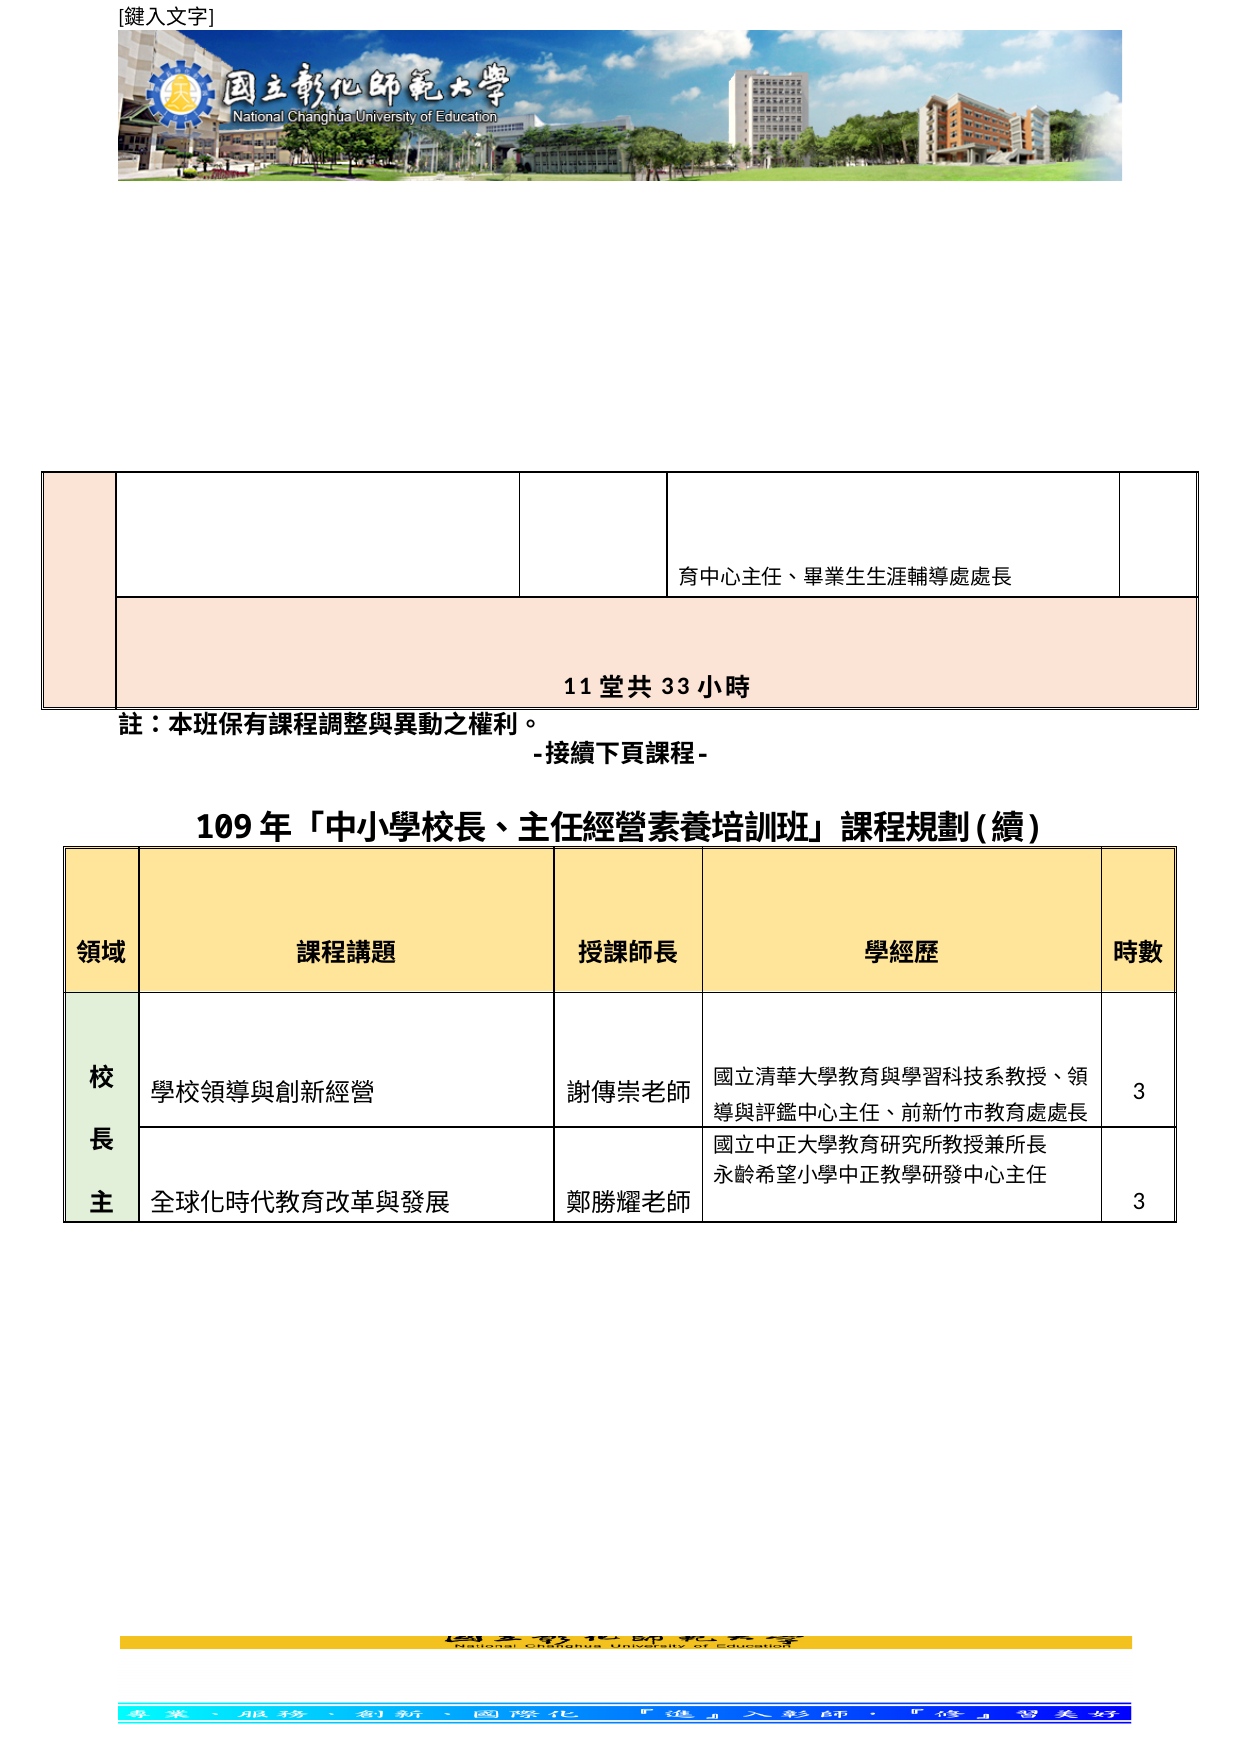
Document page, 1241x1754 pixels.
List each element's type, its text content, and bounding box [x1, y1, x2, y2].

text -接續下頁課程- [118, 739, 1122, 768]
table_cell 全球化時代教育改革與發展 [140, 1128, 553, 1221]
table_cell 育中心主任、畢業生生涯輔導處處長 [668, 473, 1119, 596]
table_cell 國立清華大學教育與學習科技系教授、領 導與評鑑中心主任、前新竹市教育處處長 [703, 993, 1101, 1126]
table_header 時數 [1102, 849, 1174, 991]
table_cell [1120, 473, 1196, 596]
text 註：本班保有課程調整與異動之權利。 [118, 710, 1122, 739]
table_cell [520, 473, 666, 596]
table_cell 校 長 主 [66, 993, 138, 1221]
table_header 授課師長 [555, 849, 702, 991]
table_cell 學校領導與創新經營 [140, 993, 553, 1126]
text 109年「中小學校長、主任經營素養培訓班」課程規劃(續) [118, 783, 1122, 846]
table_header 課程講題 [140, 849, 553, 991]
table_header 領域 [66, 849, 138, 991]
table_cell [44, 473, 115, 707]
table_cell [117, 473, 519, 596]
table_cell 鄭勝耀老師 [555, 1128, 702, 1221]
table_cell 謝傳崇老師 [555, 993, 702, 1126]
table_header 學經歷 [703, 849, 1101, 991]
table_cell 3 [1102, 993, 1174, 1126]
table_cell 國立中正大學教育研究所教授兼所長 永齡希望小學中正教學研發中心主任 [703, 1128, 1101, 1221]
table_cell 3 [1102, 1128, 1174, 1221]
table_cell 11堂共33小時 [117, 598, 1196, 707]
